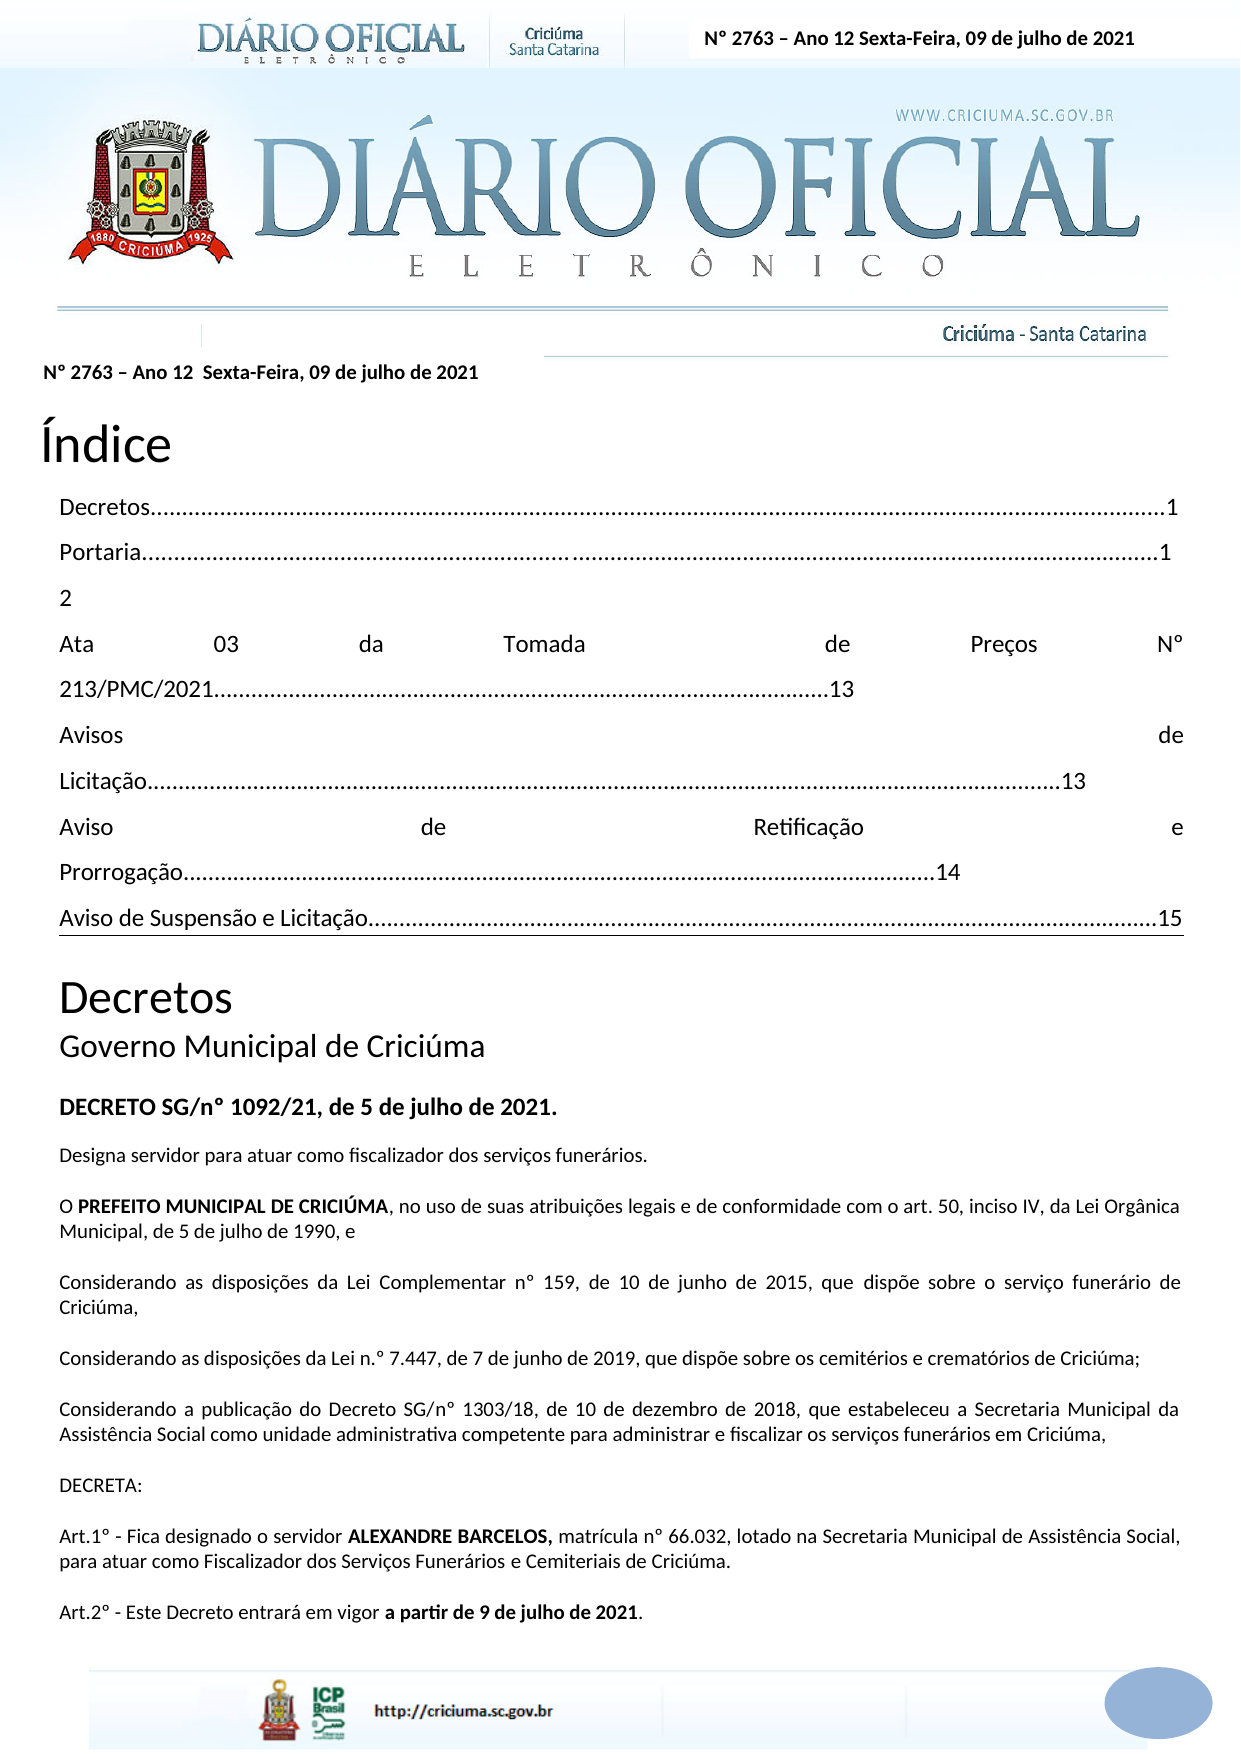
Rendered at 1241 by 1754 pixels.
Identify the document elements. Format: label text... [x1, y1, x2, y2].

text Ata 03 da Tomada de Preços Nº 213/PMC/2021...................................................................................................13 [59, 628, 1184, 704]
text Considerando a publicação do Decreto SG/nº 1303/18, de 10 de dezembro de 2018, que estabeleceu a Secretaria Municipal da Assistência Social como unidade administrativa competente para administrar e fiscalizar os serviços funerários em Criciúma, [59, 1396, 1181, 1447]
text Índice [40, 410, 202, 476]
text Avisos de Licitação...................................................................................................................................................13 [59, 719, 1184, 796]
text O PREFEITO MUNICIPAL DE CRICIÚMA, no uso de suas atribuições legais e de conformidade com o art. 50, inciso IV, da Lei Orgânica Municipal, de 5 de julho de 1990, e [59, 1193, 1181, 1244]
text Designa servidor para atuar como fiscalizador dos serviços funerários. [59, 1142, 1181, 1167]
text Considerando as disposições da Lei Complementar nº 159, de 10 de junho de 2015, que dispõe sobre o serviço funerário de Criciúma, [59, 1269, 1181, 1320]
text Portaria................................................................................................................................................................12 [59, 536, 1184, 613]
text Nº 2763 – Ano 12 Sexta-Feira, 09 de julho de 2021 [15, 359, 529, 384]
text Aviso de Suspensão e Licitação...............................................................................................................................15 [59, 902, 1184, 935]
text Decretos [59, 966, 1181, 1025]
text Governo Municipal de Criciúma [59, 1025, 1181, 1066]
text Art.1º - Fica designado o servidor ALEXANDRE BARCELOS, matrícula nº 66.032, lotado na Secretaria Municipal de Assistência Social, para atuar como Fiscalizador dos Serviços Funerários e Cemiteriais de Criciúma. [59, 1523, 1181, 1574]
text Art.2º - Este Decreto entrará em vigor a partir de 9 de julho de 2021. [59, 1599, 1181, 1625]
text Aviso de Retificação e Prorrogação.........................................................................................................................14 [59, 811, 1184, 887]
text DECRETO SG/nº 1092/21, de 5 de julho de 2021. [59, 1091, 1181, 1122]
text Considerando as disposições da Lei n.º 7.447, de 7 de junho de 2019, que dispõe sobre os cemitérios e crematórios de Criciúma; [59, 1345, 1181, 1371]
text Decretos.................................................................................................................................................................1 [15, 491, 1181, 521]
text DECRETA: [59, 1472, 1181, 1498]
